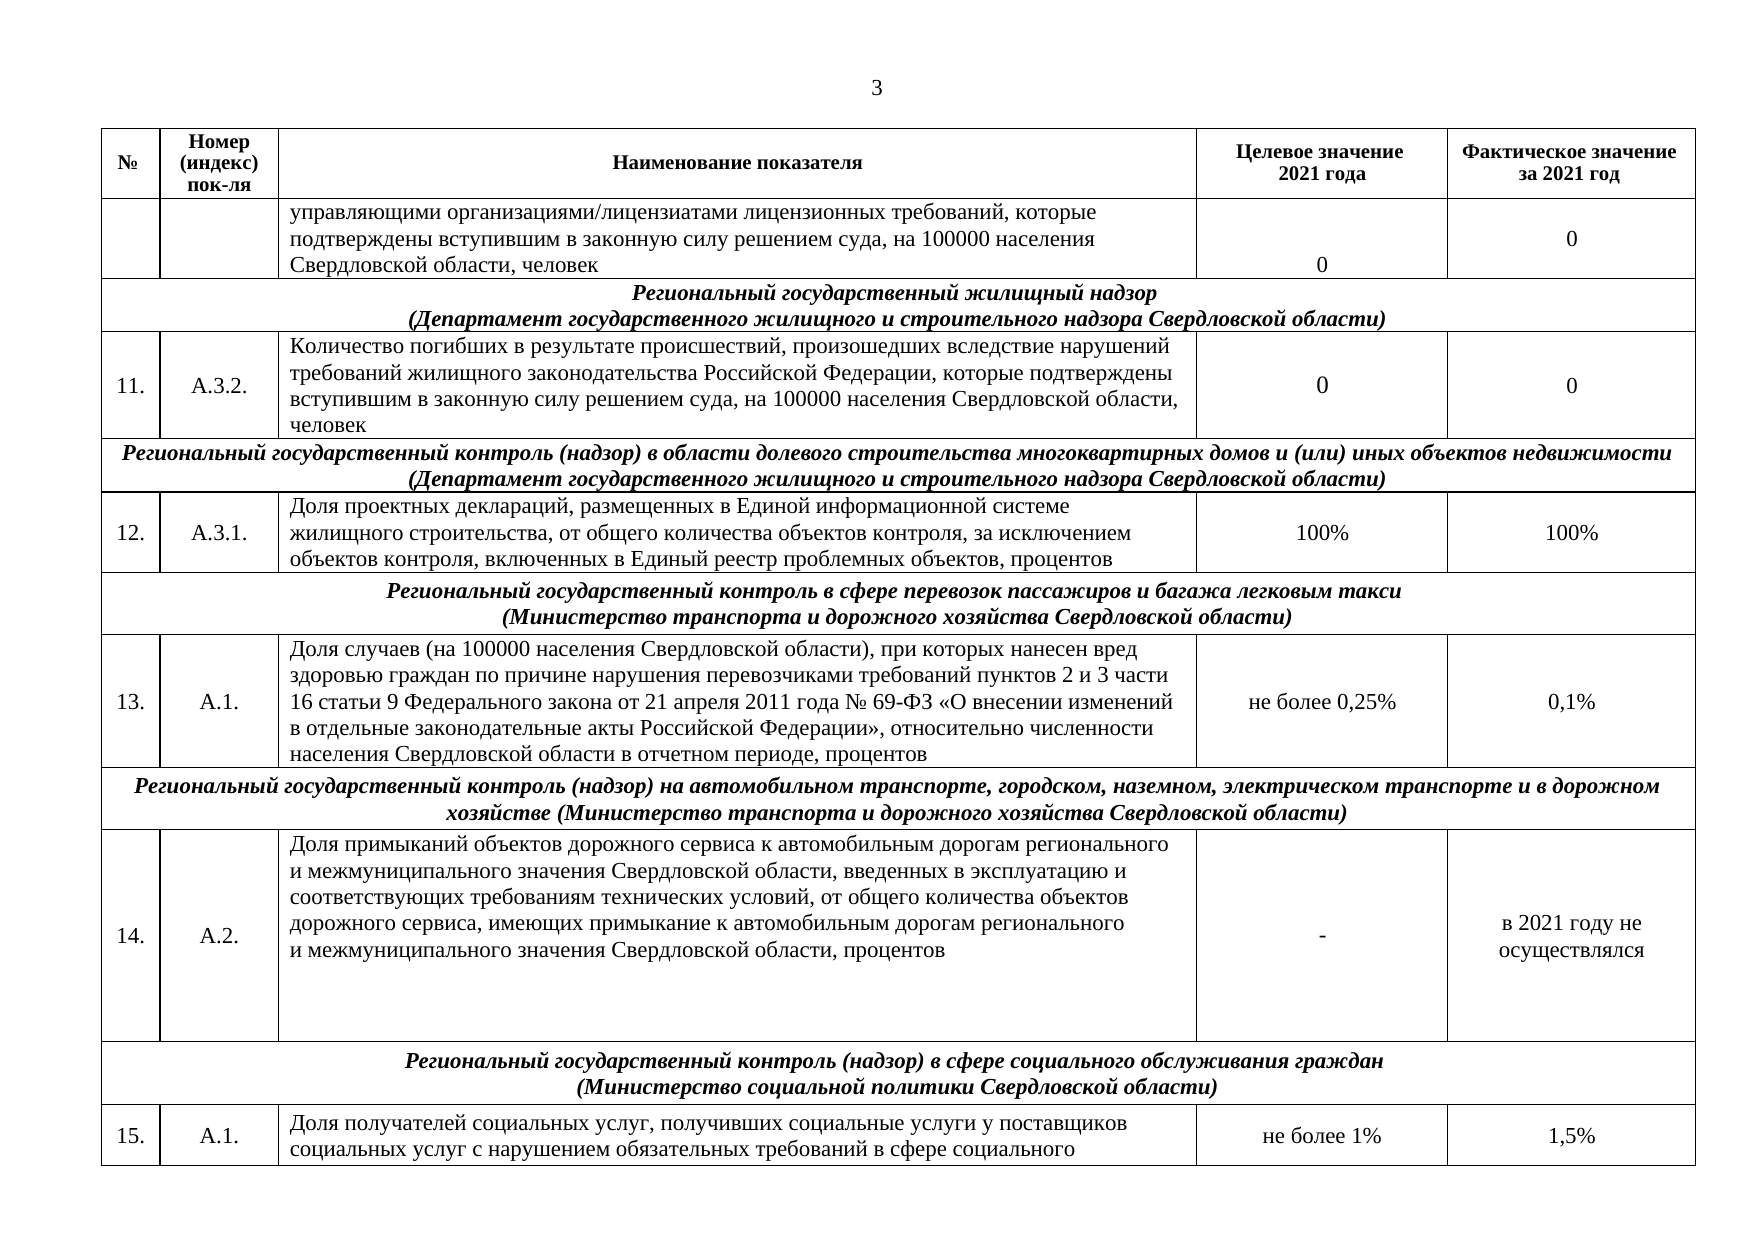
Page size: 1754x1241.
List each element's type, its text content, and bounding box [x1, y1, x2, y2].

table_cell управляющими организациями/лицензиатами лицензионных требований, которые подтверждены вступившим в законную силу решением суда, на 100000 населения Свердловской области, человек [279, 199, 1196, 277]
table_cell Региональный государственный контроль (надзор) в сфере социального обслуживания граждан (Министерство социальной политики Свердловской области) [102, 1042, 1695, 1104]
table_cell Региональный государственный жилищный надзор (Департамент государственного жилищного и строительного надзора Свердловской области) [102, 279, 1695, 331]
table_cell в 2021 году не осуществлялся [1448, 830, 1695, 1041]
table_header № [102, 129, 159, 197]
table_cell Региональный государственный контроль (надзор) на автомобильном транспорте, городском, наземном, электрическом транспорте и в дорожном хозяйстве (Министерство транспорта и дорожного хозяйства Свердловской области) [102, 768, 1695, 829]
table_cell Доля примыканий объектов дорожного сервиса к автомобильным дорогам регионального и межмуниципального значения Свердловской области, введенных в эксплуатацию и соответствующих требованиям технических условий, от общего количества объектов дорожного сервиса, имеющих примыкание к автомобильным дорогам регионального и межмуниципального значения Свердловской области, процентов [279, 830, 1196, 1041]
table_cell А.1. [161, 1105, 278, 1165]
table_cell А.3.2. [161, 332, 278, 438]
table_cell Количество погибших в результате происшествий, произошедших вследствие нарушений требований жилищного законодательства Российской Федерации, которые подтверждены вступившим в законную силу решением суда, на 100000 населения Свердловской области, человек [279, 332, 1196, 438]
table_header Номер (индекс) пок-ля [161, 129, 278, 197]
table_cell Региональный государственный контроль (надзор) в области долевого строительства многоквартирных домов и (или) иных объектов недвижимости (Департамент государственного жилищного и строительного надзора Свердловской области) [102, 439, 1695, 491]
table_cell 0 [1197, 199, 1447, 277]
table_cell 14. [102, 830, 159, 1041]
table_cell А.3.1. [161, 493, 278, 572]
table_cell [102, 199, 159, 277]
table_cell не более 1% [1197, 1105, 1447, 1165]
table_header Целевое значение 2021 года [1197, 129, 1447, 197]
table_cell 100% [1197, 493, 1447, 572]
table_cell 0 [1197, 332, 1447, 438]
table_cell Доля случаев (на 100000 населения Свердловской области), при которых нанесен вред здоровью граждан по причине нарушения перевозчиками требований пунктов 2 и 3 части 16 статьи 9 Федерального закона от 21 апреля 2011 года № 69-ФЗ «О внесении изменений в отдельные законодательные акты Российской Федерации», относительно численности населения Свердловской области в отчетном периоде, процентов [279, 635, 1196, 767]
table_cell А.2. [161, 830, 278, 1041]
table_cell - [1197, 830, 1447, 1041]
table_cell 13. [102, 635, 159, 767]
table_cell 12. [102, 493, 159, 572]
table_cell 1,5% [1448, 1105, 1695, 1165]
table_cell 11. [102, 332, 159, 438]
table_cell А.1. [161, 635, 278, 767]
table_cell Региональный государственный контроль в сфере перевозок пассажиров и багажа легковым такси (Министерство транспорта и дорожного хозяйства Свердловской области) [102, 573, 1695, 634]
table_cell 0 [1448, 332, 1695, 438]
table_header Фактическое значение за 2021 год [1448, 129, 1695, 197]
table_cell 15. [102, 1105, 159, 1165]
table_cell не более 0,25% [1197, 635, 1447, 767]
table_cell [161, 199, 278, 277]
table_header Наименование показателя [279, 129, 1196, 197]
table_cell Доля проектных деклараций, размещенных в Единой информационной системе жилищного строительства, от общего количества объектов контроля, за исключением объектов контроля, включенных в Единый реестр проблемных объектов, процентов [279, 493, 1196, 572]
table_cell 100% [1448, 493, 1695, 572]
table_cell 0 [1448, 199, 1695, 277]
table_cell Доля получателей социальных услуг, получивших социальные услуги у поставщиков социальных услуг с нарушением обязательных требований в сфере социального [279, 1105, 1196, 1165]
table_cell 0,1% [1448, 635, 1695, 767]
